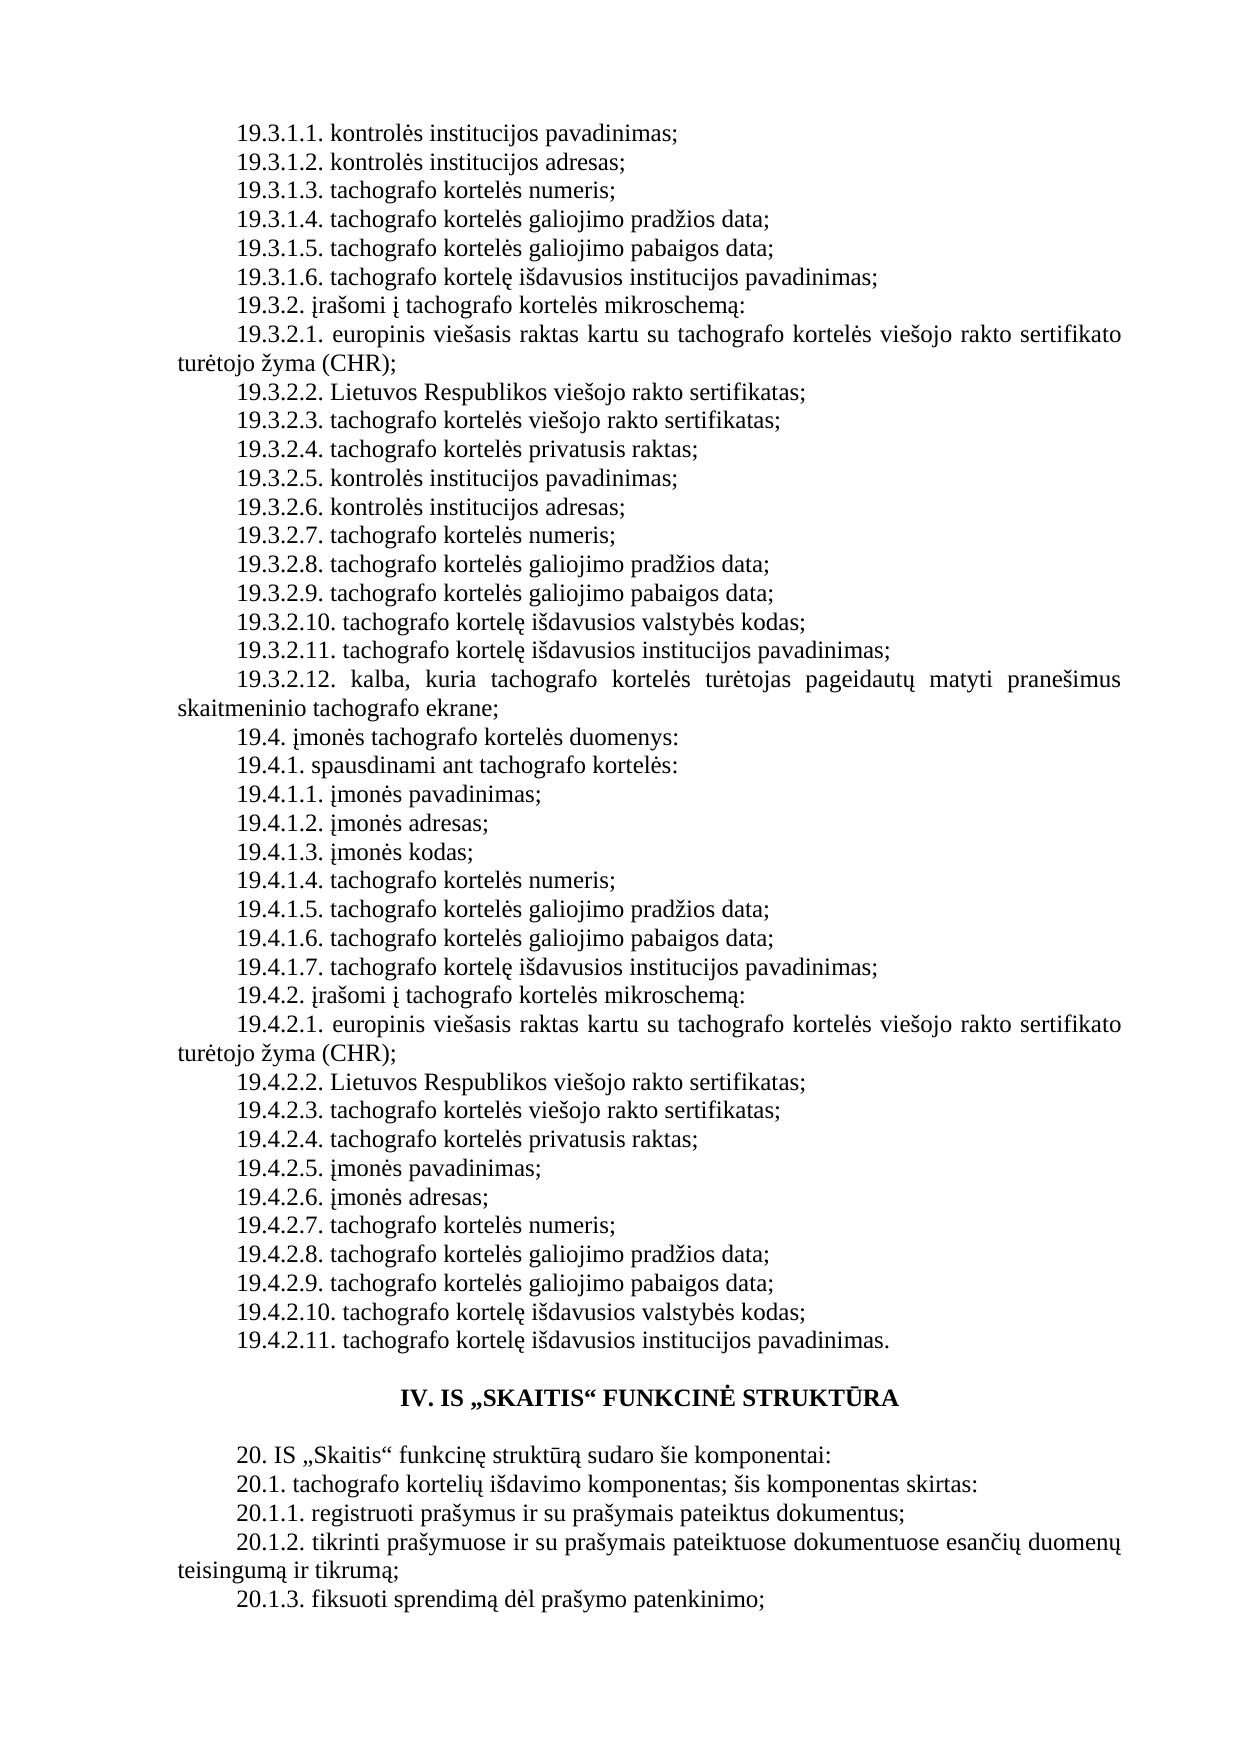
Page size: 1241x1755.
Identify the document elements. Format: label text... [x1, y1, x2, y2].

text 19.3.1.4. tachografo kortelės galiojimo pradžios data; [177, 204, 1122, 233]
text 19.4.1.2. įmonės adresas; [177, 808, 1122, 837]
text 19.3.2.6. kontrolės institucijos adresas; [177, 492, 1122, 521]
text 20. IS „Skaitis“ funkcinę struktūrą sudaro šie komponentai: [177, 1441, 1122, 1469]
text 19.3.2.8. tachografo kortelės galiojimo pradžios data; [177, 549, 1122, 578]
text 19.4.2.6. įmonės adresas; [177, 1182, 1122, 1211]
text 19.3.2.3. tachografo kortelės viešojo rakto sertifikatas; [177, 406, 1122, 434]
text 19.3.2. įrašomi į tachografo kortelės mikroschemą: [177, 291, 1122, 319]
text 20.1.1. registruoti prašymus ir su prašymais pateiktus dokumentus; [177, 1498, 1122, 1527]
text IV. is „SKAITIS“ funkcinė STRUKTŪRA [177, 1383, 1122, 1412]
text 19.3.1.2. kontrolės institucijos adresas; [177, 147, 1122, 176]
text 19.3.2.7. tachografo kortelės numeris; [177, 521, 1122, 549]
text 20.1.3. fiksuoti sprendimą dėl prašymo patenkinimo; [177, 1584, 1122, 1613]
text 19.4.2.9. tachografo kortelės galiojimo pabaigos data; [177, 1268, 1122, 1297]
text 19.4.2.7. tachografo kortelės numeris; [177, 1211, 1122, 1239]
text 19.4.2.3. tachografo kortelės viešojo rakto sertifikatas; [177, 1096, 1122, 1124]
text 19.3.1.6. tachografo kortelę išdavusios institucijos pavadinimas; [177, 262, 1122, 291]
text 19.3.2.11. tachografo kortelę išdavusios institucijos pavadinimas; [177, 636, 1122, 664]
text 19.4.1.7. tachografo kortelę išdavusios institucijos pavadinimas; [177, 952, 1122, 981]
text 19.3.2.4. tachografo kortelės privatusis raktas; [177, 434, 1122, 463]
text 20.1. tachografo kortelių išdavimo komponentas; šis komponentas skirtas: [177, 1469, 1122, 1498]
text 19.3.2.9. tachografo kortelės galiojimo pabaigos data; [177, 578, 1122, 607]
text 19.3.2.12. kalba, kuria tachografo kortelės turėtojas pageidautų matyti pranešimus skaitmeninio tachografo ekrane; [177, 664, 1122, 722]
text 19.4.1. spausdinami ant tachografo kortelės: [177, 751, 1122, 779]
text 19.4.1.1. įmonės pavadinimas; [177, 779, 1122, 808]
text 19.4.1.4. tachografo kortelės numeris; [177, 866, 1122, 894]
text 19.4.2.10. tachografo kortelę išdavusios valstybės kodas; [177, 1297, 1122, 1326]
text 19.3.2.5. kontrolės institucijos pavadinimas; [177, 463, 1122, 492]
text 19.4.2.1. europinis viešasis raktas kartu su tachografo kortelės viešojo rakto sertifikato turėtojo žyma (CHR); [177, 1009, 1122, 1067]
text 19.4. įmonės tachografo kortelės duomenys: [177, 722, 1122, 751]
text 19.4.2. įrašomi į tachografo kortelės mikroschemą: [177, 981, 1122, 1009]
text 19.4.1.5. tachografo kortelės galiojimo pradžios data; [177, 894, 1122, 923]
text 19.3.1.3. tachografo kortelės numeris; [177, 176, 1122, 204]
text 19.3.1.1. kontrolės institucijos pavadinimas; [177, 118, 1122, 147]
text 19.4.2.11. tachografo kortelę išdavusios institucijos pavadinimas. [177, 1326, 1122, 1354]
text 20.1.2. tikrinti prašymuose ir su prašymais pateiktuose dokumentuose esančių duomenų teisingumą ir tikrumą; [177, 1527, 1122, 1584]
text 19.3.2.10. tachografo kortelę išdavusios valstybės kodas; [177, 607, 1122, 636]
text 19.4.1.3. įmonės kodas; [177, 837, 1122, 866]
text 19.4.2.4. tachografo kortelės privatusis raktas; [177, 1124, 1122, 1153]
text 19.3.2.1. europinis viešasis raktas kartu su tachografo kortelės viešojo rakto sertifikato turėtojo žyma (CHR); [177, 319, 1122, 377]
text 19.4.2.8. tachografo kortelės galiojimo pradžios data; [177, 1239, 1122, 1268]
text 19.4.1.6. tachografo kortelės galiojimo pabaigos data; [177, 923, 1122, 952]
text 19.3.2.2. Lietuvos Respublikos viešojo rakto sertifikatas; [177, 377, 1122, 406]
text 19.3.1.5. tachografo kortelės galiojimo pabaigos data; [177, 233, 1122, 262]
text 19.4.2.5. įmonės pavadinimas; [177, 1153, 1122, 1182]
text 19.4.2.2. Lietuvos Respublikos viešojo rakto sertifikatas; [177, 1067, 1122, 1096]
